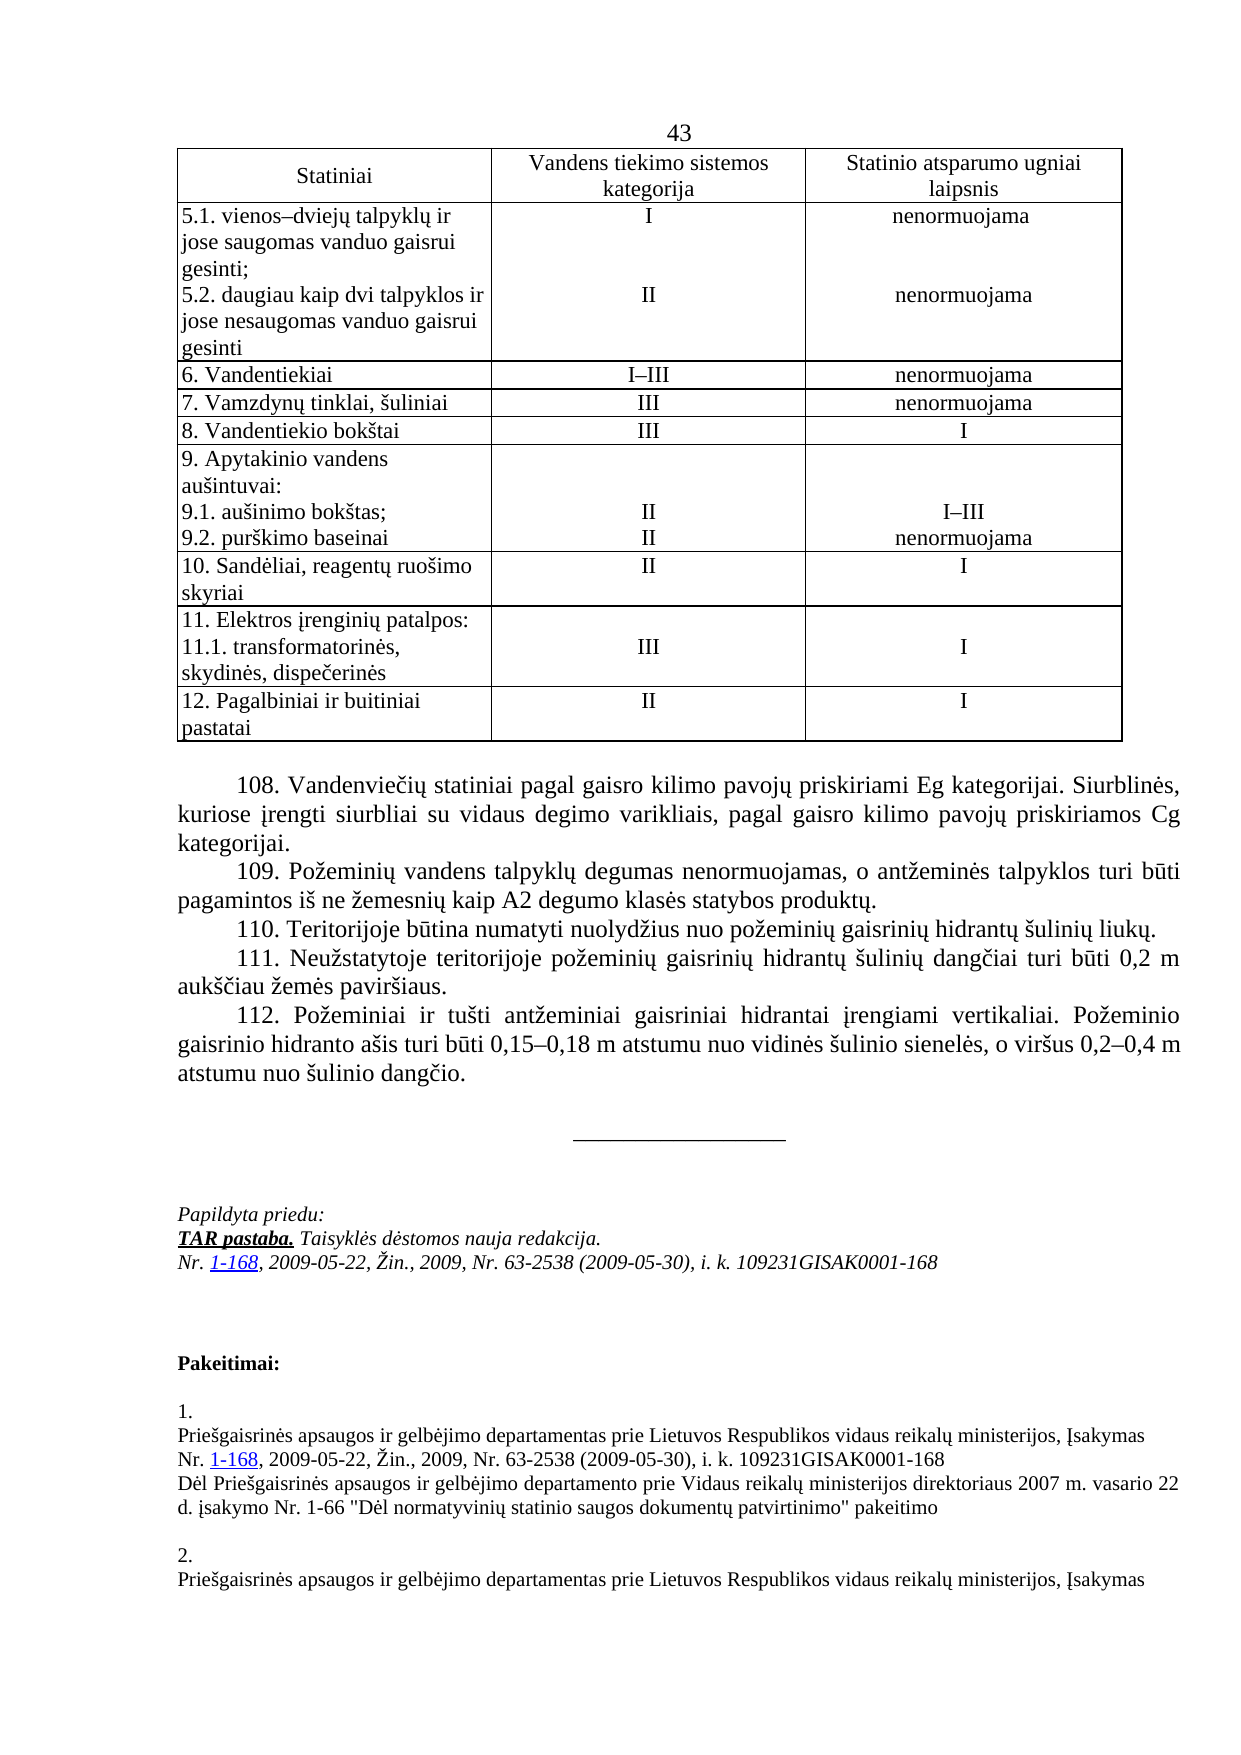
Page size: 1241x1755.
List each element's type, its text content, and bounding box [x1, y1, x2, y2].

text 112. Požeminiai ir tušti antžeminiai gaisriniai hidrantai įrengiami vertikaliai. Požeminio gaisrinio hidranto ašis turi būti 0,15–0,18 m atstumu nuo vidinės šulinio sienelės, o viršus 0,2–0,4 m atstumu nuo šulinio dangčio. [177, 1000, 1181, 1086]
table_cell 8. Vandentiekio bokštai [178, 417, 491, 444]
text TAR pastaba. Taisyklės dėstomos nauja redakcija. [177, 1226, 1181, 1249]
table_cell I [492, 203, 805, 281]
table_cell nenormuojama [806, 203, 1121, 281]
table_cell III [492, 417, 805, 444]
table_cell III [492, 390, 805, 416]
table_header Vandens tiekimo sistemos kategorija [492, 149, 805, 202]
text 1. [177, 1399, 1181, 1423]
table_header Statinio atsparumo ugniai laipsnis [806, 149, 1121, 202]
table_cell II [492, 281, 805, 360]
text Nr. 1-168, 2009-05-22, Žin., 2009, Nr. 63-2538 (2009-05-30), i. k. 109231GISAK0001-168 [177, 1249, 1181, 1274]
table_cell 5.2. daugiau kaip dvi talpyklos ir jose nesaugomas vanduo gaisrui gesinti [178, 281, 491, 360]
text 2. [177, 1543, 1181, 1567]
table_cell 7. Vamzdynų tinklai, šuliniai [178, 390, 491, 416]
table_cell I [806, 633, 1121, 686]
table_cell III [492, 633, 805, 686]
table_cell 9.1. aušinimo bokštas; [178, 498, 491, 524]
table_cell II [492, 687, 805, 740]
text Priešgaisrinės apsaugos ir gelbėjimo departamentas prie Lietuvos Respublikos vidaus reikalų ministerijos, Įsakymas [177, 1567, 1181, 1591]
table_cell II [492, 498, 805, 524]
table_cell 6. Vandentiekiai [178, 362, 491, 388]
table_cell 5.1. vienos–dviejų talpyklų ir jose saugomas vanduo gaisrui gesinti; [178, 203, 491, 281]
table_cell II [492, 552, 805, 605]
table_cell nenormuojama [806, 524, 1121, 551]
table_cell II [492, 524, 805, 551]
table_cell nenormuojama [806, 281, 1121, 360]
table_cell I [806, 687, 1121, 740]
table_cell I–III [492, 362, 805, 388]
table_cell 11.1. transformatorinės, skydinės, dispečerinės [178, 633, 491, 686]
table_cell 11. Elektros įrenginių patalpos: [178, 607, 491, 633]
text Papildyta priedu: [177, 1201, 1181, 1226]
table_cell I–III [806, 498, 1121, 524]
table_cell [492, 607, 805, 633]
table_cell [806, 445, 1121, 498]
table_cell 12. Pagalbiniai ir buitiniai pastatai [178, 687, 491, 740]
text 108. Vandenviečių statiniai pagal gaisro kilimo pavojų priskiriami Eg kategorijai. Siurblinės, kuriose įrengti siurbliai su vidaus degimo varikliais, pagal gaisro kilimo pavojų priskiriamos Cg kategorijai. [177, 770, 1181, 856]
text Priešgaisrinės apsaugos ir gelbėjimo departamentas prie Lietuvos Respublikos vidaus reikalų ministerijos, Įsakymas [177, 1423, 1181, 1447]
table_cell nenormuojama [806, 362, 1121, 388]
table_cell 9.2. purškimo baseinai [178, 524, 491, 551]
text Pakeitimai: [177, 1351, 1181, 1374]
table_cell I [806, 552, 1121, 605]
table_cell [492, 445, 805, 498]
text 110. Teritorijoje būtina numatyti nuolydžius nuo požeminių gaisrinių hidrantų šulinių liukų. [177, 914, 1181, 943]
text Nr. 1-168, 2009-05-22, Žin., 2009, Nr. 63-2538 (2009-05-30), i. k. 109231GISAK0001-168 [177, 1447, 1181, 1471]
table_header Statiniai [178, 149, 491, 202]
table_cell 9. Apytakinio vandens aušintuvai: [178, 445, 491, 498]
text 109. Požeminių vandens talpyklų degumas nenormuojamas, o antžeminės talpyklos turi būti pagamintos iš ne žemesnių kaip A2 degumo klasės statybos produktų. [177, 856, 1181, 914]
text Dėl Priešgaisrinės apsaugos ir gelbėjimo departamento prie Vidaus reikalų ministerijos direktoriaus 2007 m. vasario 22 d. įsakymo Nr. 1-66 "Dėl normatyvinių statinio saugos dokumentų patvirtinimo" pakeitimo [177, 1471, 1181, 1519]
text _________________ [177, 1115, 1181, 1144]
table_cell [806, 607, 1121, 633]
table_cell I [806, 417, 1121, 444]
table_cell 10. Sandėliai, reagentų ruošimo skyriai [178, 552, 491, 605]
table_cell nenormuojama [806, 390, 1121, 416]
text 111. Neužstatytoje teritorijoje požeminių gaisrinių hidrantų šulinių dangčiai turi būti 0,2 m aukščiau žemės paviršiaus. [177, 943, 1181, 1000]
